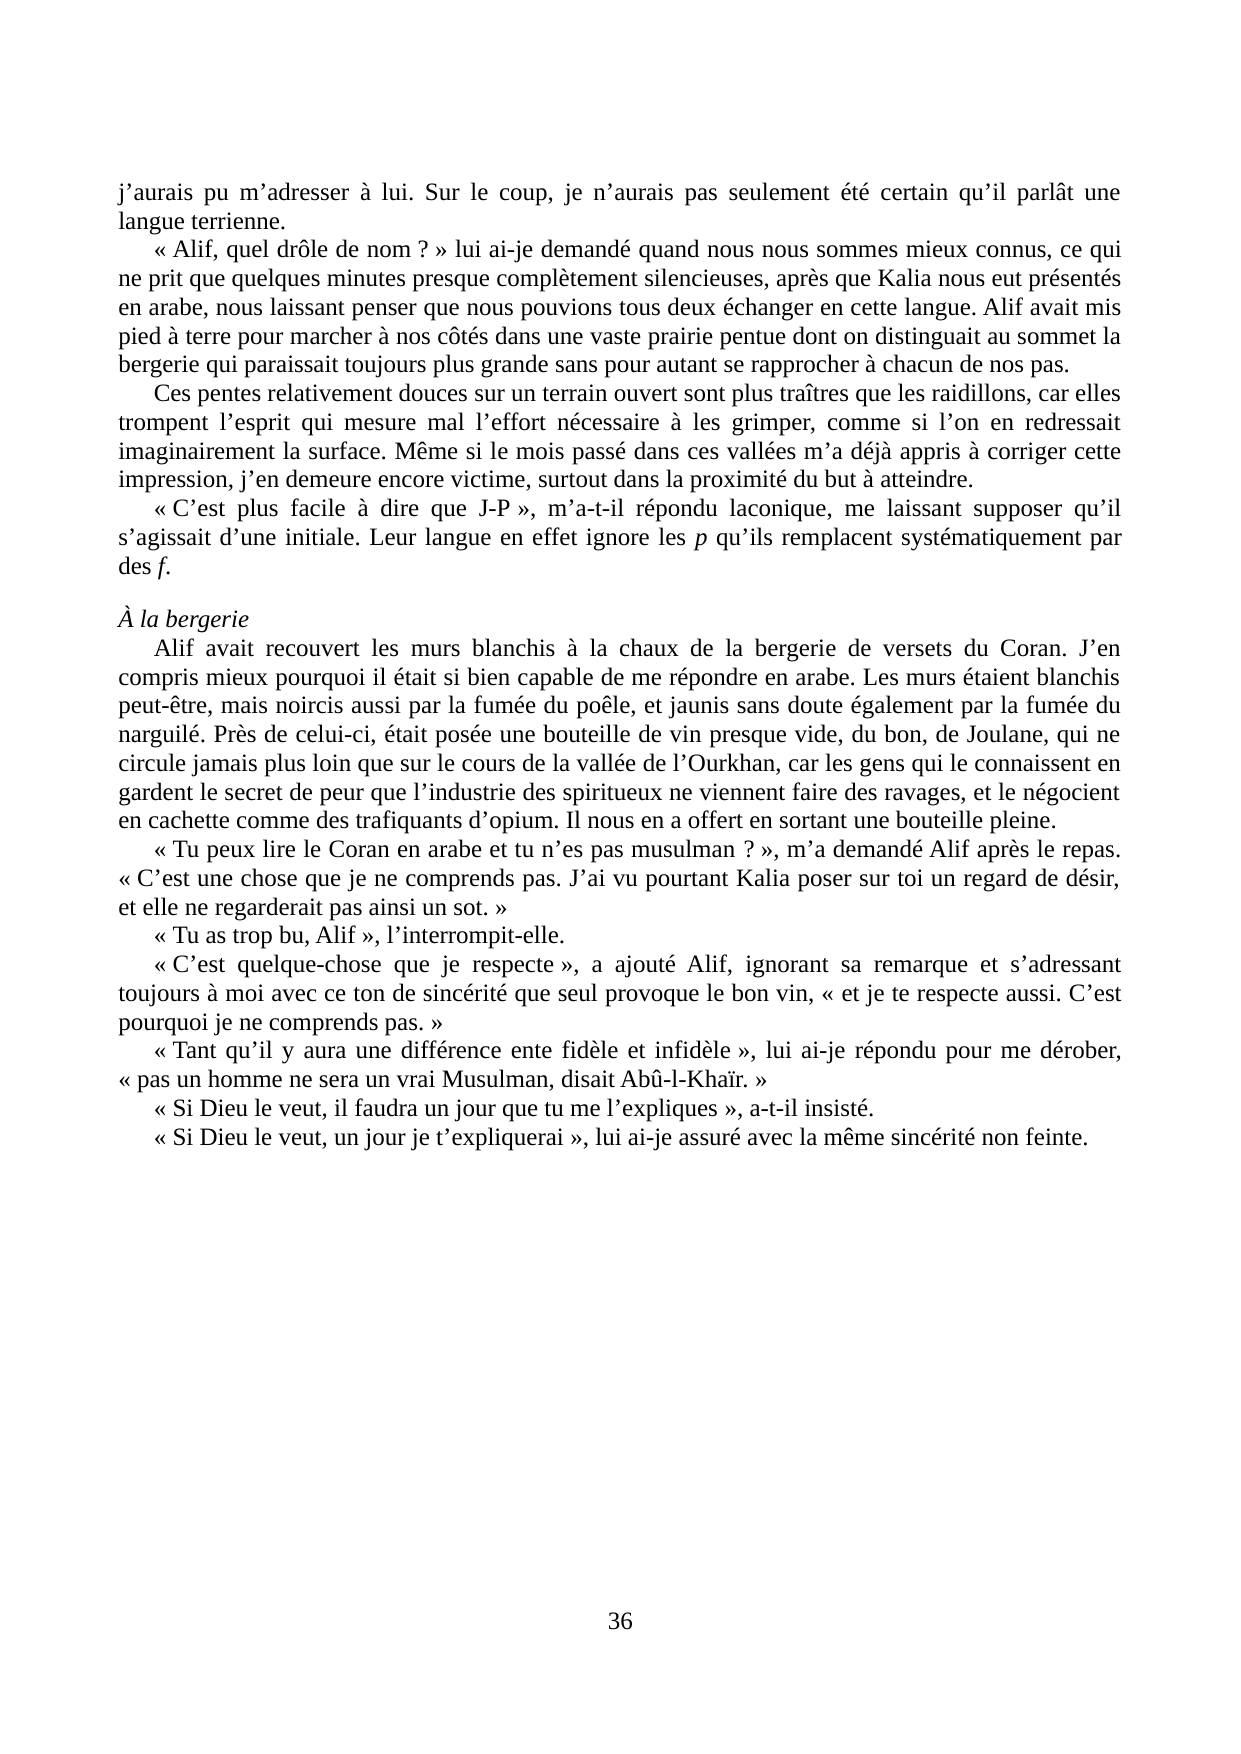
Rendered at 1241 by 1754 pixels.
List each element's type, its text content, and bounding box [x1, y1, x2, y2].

subtitle À la bergerie [118, 604, 1122, 633]
text « Si Dieu le veut, il faudra un jour que tu me l’expliques », a-t-il insisté. [118, 1093, 1122, 1122]
text Ces pentes relativement douces sur un terrain ouvert sont plus traîtres que les raidillons, car elles trompent l’esprit qui mesure mal l’effort nécessaire à les grimper, comme si l’on en redressait imaginairement la surface. Même si le mois passé dans ces vallées m’a déjà appris à corriger cette impression, j’en demeure encore victime, surtout dans la proximité du but à atteindre. [118, 378, 1122, 493]
text Alif avait recouvert les murs blanchis à la chaux de la bergerie de versets du Coran. J’en compris mieux pourquoi il était si bien capable de me répondre en arabe. Les murs étaient blanchis peut-être, mais noircis aussi par la fumée du poêle, et jaunis sans doute également par la fumée du narguilé. Près de celui-ci, était posée une bouteille de vin presque vide, du bon, de Joulane, qui ne circule jamais plus loin que sur le cours de la vallée de l’Ourkhan, car les gens qui le connaissent en gardent le secret de peur que l’industrie des spiritueux ne viennent faire des ravages, et le négocient en cachette comme des trafiquants d’opium. Il nous en a offert en sortant une bouteille pleine. [118, 633, 1122, 834]
text « Si Dieu le veut, un jour je t’expliquerai », lui ai-je assuré avec la même sincérité non feinte. [118, 1122, 1122, 1151]
text « Tant qu’il y aura une différence ente fidèle et infidèle », lui ai-je répondu pour me dérober, « pas un homme ne sera un vrai Musulman, disait Abû-l-Khaïr. » [118, 1036, 1122, 1093]
text « Tu peux lire le Coran en arabe et tu n’es pas musulman ? », m’a demandé Alif après le repas. « C’est une chose que je ne comprends pas. J’ai vu pourtant Kalia poser sur toi un regard de désir, et elle ne regarderait pas ainsi un sot. » [118, 834, 1122, 921]
text « Alif, quel drôle de nom ? » lui ai-je demandé quand nous nous sommes mieux connus, ce qui ne prit que quelques minutes presque complètement silencieuses, après que Kalia nous eut présentés en arabe, nous laissant penser que nous pouvions tous deux échanger en cette langue. Alif avait mis pied à terre pour marcher à nos côtés dans une vaste prairie pentue dont on distinguait au sommet la bergerie qui paraissait toujours plus grande sans pour autant se rapprocher à chacun de nos pas. [118, 234, 1122, 378]
text j’aurais pu m’adresser à lui. Sur le coup, je n’aurais pas seulement été certain qu’il parlât une langue terrienne. [118, 177, 1122, 234]
text « Tu as trop bu, Alif », l’interrompit-elle. [118, 921, 1122, 949]
text « C’est plus facile à dire que J-P », m’a-t-il répondu laconique, me laissant supposer qu’il s’agissait d’une initiale. Leur langue en effet ignore les p qu’ils remplacent systématiquement par des f. [118, 493, 1122, 579]
text « C’est quelque-chose que je respecte », a ajouté Alif, ignorant sa remarque et s’adressant toujours à moi avec ce ton de sincérité que seul provoque le bon vin, « et je te respecte aussi. C’est pourquoi je ne comprends pas. » [118, 949, 1122, 1036]
